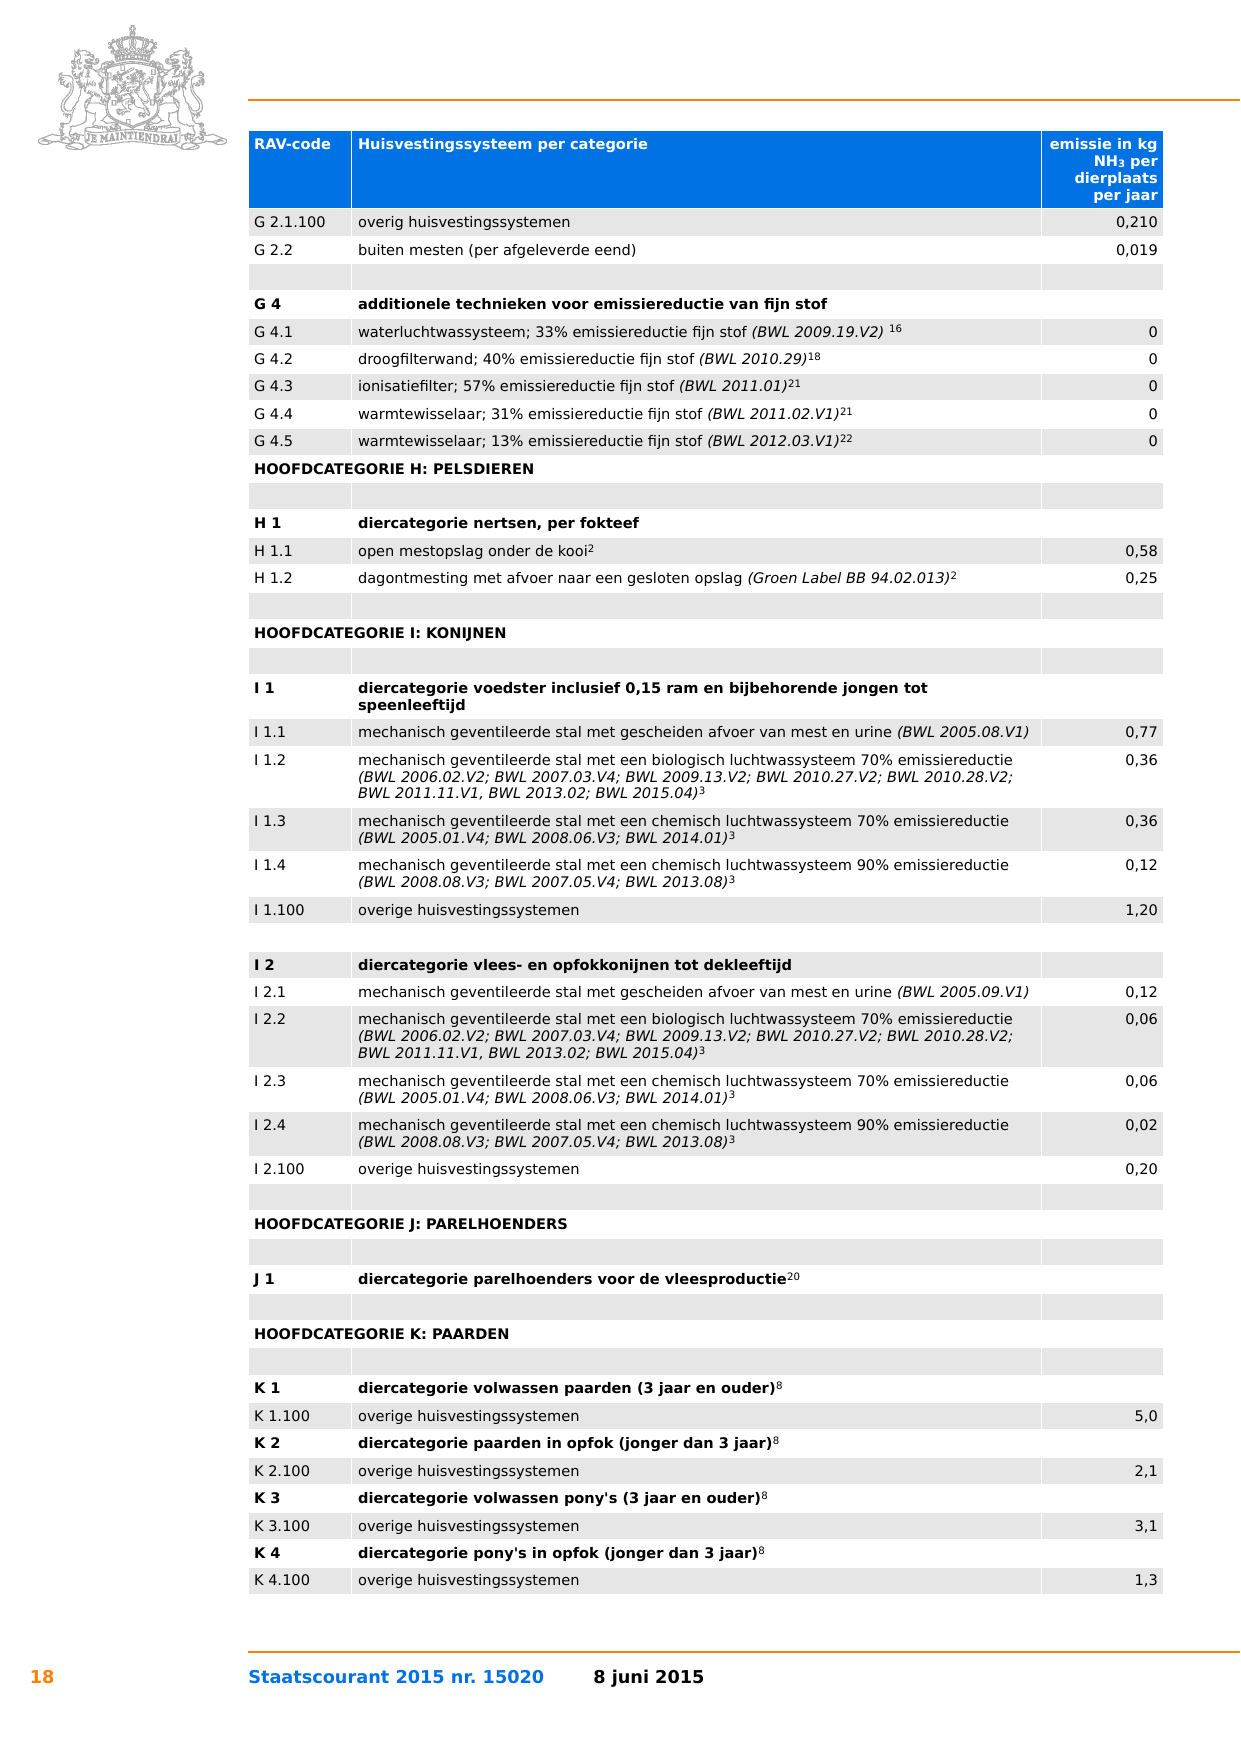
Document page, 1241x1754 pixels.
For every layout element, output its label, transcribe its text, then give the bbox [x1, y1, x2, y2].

table_cell I 1.2 [249, 747, 351, 807]
table_cell K 1 [249, 1376, 351, 1402]
table_cell K 4.100 [249, 1568, 351, 1594]
table_cell 0,210 [1042, 209, 1163, 236]
table_cell [1042, 483, 1163, 509]
table_cell 2,1 [1042, 1458, 1163, 1484]
table_header Huisvestingssysteem per categorie [352, 131, 1041, 208]
table_cell [352, 1184, 1041, 1210]
table_cell 0,25 [1042, 565, 1163, 592]
table_cell I 1.4 [249, 853, 351, 896]
table_cell K 4 [249, 1540, 351, 1566]
table_cell [1042, 593, 1163, 619]
table_cell ionisatiefilter; 57% emissiereductie fijn stof (BWL 2011.01)21 [352, 374, 1041, 400]
table_cell I 2.1 [249, 979, 351, 1005]
table_cell 1,20 [1042, 897, 1163, 923]
table_cell [1042, 620, 1163, 647]
table_header RAV-code [249, 131, 351, 208]
table_cell I 2.3 [249, 1068, 351, 1111]
table_cell diercategorie pony's in opfok (jonger dan 3 jaar)8 [352, 1540, 1041, 1566]
table_cell HOOFDCATEGORIE J: PARELHOENDERS [249, 1211, 1041, 1238]
table_cell K 2 [249, 1431, 351, 1457]
table_cell overige huisvestingssystemen [352, 897, 1041, 923]
table_cell [352, 648, 1041, 674]
table_cell mechanisch geventileerde stal met een chemisch luchtwassysteem 70% emissiereductie (BWL 2005.01.V4; BWL 2008.06.V3; BWL 2014.01)3 [352, 1068, 1041, 1111]
table_cell HOOFDCATEGORIE H: PELSDIEREN [249, 456, 1041, 482]
table_cell G 2.2 [249, 237, 351, 263]
table_cell overige huisvestingssystemen [352, 1403, 1041, 1429]
table_header emissie in kg NH3 per dierplaats per jaar [1042, 131, 1163, 208]
table_cell 0,02 [1042, 1112, 1163, 1156]
table_cell 3,1 [1042, 1513, 1163, 1539]
table_cell [1042, 1211, 1163, 1238]
table_cell mechanisch geventileerde stal met een chemisch luchtwassysteem 90% emissiereductie (BWL 2008.08.V3; BWL 2007.05.V4; BWL 2013.08)3 [352, 1112, 1041, 1156]
table_cell [249, 264, 351, 290]
table_cell H 1 [249, 511, 351, 537]
table_cell [249, 1348, 351, 1375]
table_cell G 4.1 [249, 319, 351, 345]
table_cell H 1.2 [249, 565, 351, 592]
table_cell [249, 648, 351, 674]
table_cell I 2 [249, 952, 351, 978]
table_cell 0,12 [1042, 853, 1163, 896]
table_cell [249, 1184, 351, 1210]
table_cell diercategorie vlees- en opfokkonijnen tot dekleeftijd [352, 952, 1041, 978]
table_cell [352, 483, 1041, 509]
table_cell [249, 924, 351, 951]
table_cell warmtewisselaar; 13% emissiereductie fijn stof (BWL 2012.03.V1)22 [352, 429, 1041, 455]
table_cell diercategorie voedster inclusief 0,15 ram en bijbehorende jongen tot speenleeftijd [352, 675, 1041, 718]
table_cell [1042, 291, 1163, 318]
table_cell diercategorie volwassen pony's (3 jaar en ouder)8 [352, 1485, 1041, 1512]
table_cell diercategorie paarden in opfok (jonger dan 3 jaar)8 [352, 1431, 1041, 1457]
table_cell [249, 483, 351, 509]
table_cell [1042, 1431, 1163, 1457]
table_cell dagontmesting met afvoer naar een gesloten opslag (Groen Label BB 94.02.013)2 [352, 565, 1041, 592]
picture [38, 25, 227, 150]
table_cell 0 [1042, 429, 1163, 455]
table_cell overige huisvestingssystemen [352, 1157, 1041, 1183]
table_cell mechanisch geventileerde stal met gescheiden afvoer van mest en urine (BWL 2005.09.V1) [352, 979, 1041, 1005]
table_cell [352, 1294, 1041, 1320]
table_cell G 4.5 [249, 429, 351, 455]
table_cell [1042, 924, 1163, 951]
table_cell mechanisch geventileerde stal met een chemisch luchtwassysteem 70% emissiereductie (BWL 2005.01.V4; BWL 2008.06.V3; BWL 2014.01)3 [352, 808, 1041, 851]
table_cell diercategorie nertsen, per fokteef [352, 511, 1041, 537]
table_cell 0,06 [1042, 1068, 1163, 1111]
table_cell 0,77 [1042, 719, 1163, 746]
table_cell [1042, 1266, 1163, 1292]
table_cell [352, 593, 1041, 619]
table_cell HOOFDCATEGORIE K: PAARDEN [249, 1321, 1041, 1347]
table_cell waterluchtwassysteem; 33% emissiereductie fijn stof (BWL 2009.19.V2) 16 [352, 319, 1041, 345]
table_cell [1042, 511, 1163, 537]
table_cell [352, 924, 1041, 951]
table_cell I 1 [249, 675, 351, 718]
table_cell I 2.100 [249, 1157, 351, 1183]
table_cell K 3.100 [249, 1513, 351, 1539]
table_cell I 2.2 [249, 1006, 351, 1067]
table_cell 0 [1042, 374, 1163, 400]
table_cell diercategorie volwassen paarden (3 jaar en ouder)8 [352, 1376, 1041, 1402]
table_cell 0 [1042, 401, 1163, 427]
table_cell I 1.1 [249, 719, 351, 746]
table_cell G 4 [249, 291, 351, 318]
table_cell mechanisch geventileerde stal met een chemisch luchtwassysteem 90% emissiereductie (BWL 2008.08.V3; BWL 2007.05.V4; BWL 2013.08)3 [352, 853, 1041, 896]
table_cell G 2.1.100 [249, 209, 351, 236]
table_cell 0,019 [1042, 237, 1163, 263]
table_cell [352, 264, 1041, 290]
table_cell 5,0 [1042, 1403, 1163, 1429]
table_cell [1042, 1348, 1163, 1375]
table_cell [1042, 264, 1163, 290]
table_cell overige huisvestingssystemen [352, 1568, 1041, 1594]
table_cell mechanisch geventileerde stal met gescheiden afvoer van mest en urine (BWL 2005.08.V1) [352, 719, 1041, 746]
table_cell [1042, 1485, 1163, 1512]
table_cell overige huisvestingssystemen [352, 1513, 1041, 1539]
table_cell 0,36 [1042, 747, 1163, 807]
table_cell [352, 1348, 1041, 1375]
table_cell G 4.3 [249, 374, 351, 400]
table_cell I 2.4 [249, 1112, 351, 1156]
table_cell I 1.100 [249, 897, 351, 923]
table_cell [1042, 1321, 1163, 1347]
table_cell 0,58 [1042, 538, 1163, 564]
table_cell [1042, 1239, 1163, 1265]
table_cell H 1.1 [249, 538, 351, 564]
table_cell G 4.4 [249, 401, 351, 427]
table_cell [1042, 675, 1163, 718]
table_cell K 3 [249, 1485, 351, 1512]
table_cell 0 [1042, 346, 1163, 373]
table_cell open mestopslag onder de kooi2 [352, 538, 1041, 564]
table_cell [352, 1239, 1041, 1265]
table_cell [1042, 1376, 1163, 1402]
table_cell [1042, 1540, 1163, 1566]
table_cell droogfilterwand; 40% emissiereductie fijn stof (BWL 2010.29)18 [352, 346, 1041, 373]
table_cell warmtewisselaar; 31% emissiereductie fijn stof (BWL 2011.02.V1)21 [352, 401, 1041, 427]
table_cell [1042, 648, 1163, 674]
table_cell mechanisch geventileerde stal met een biologisch luchtwassysteem 70% emissiereductie (BWL 2006.02.V2; BWL 2007.03.V4; BWL 2009.13.V2; BWL 2010.27.V2; BWL 2010.28.V2; BWL 2011.11.V1, BWL 2013.02; BWL 2015.04)3 [352, 747, 1041, 807]
table_cell [1042, 952, 1163, 978]
table_cell G 4.2 [249, 346, 351, 373]
table_cell 0,06 [1042, 1006, 1163, 1067]
table_cell 0,12 [1042, 979, 1163, 1005]
table_cell I 1.3 [249, 808, 351, 851]
table_cell [1042, 1294, 1163, 1320]
table_cell diercategorie parelhoenders voor de vleesproductie20 [352, 1266, 1041, 1292]
table_cell K 1.100 [249, 1403, 351, 1429]
table_cell 0,20 [1042, 1157, 1163, 1183]
table_cell 0 [1042, 319, 1163, 345]
table_cell [249, 1239, 351, 1265]
table_cell [1042, 1184, 1163, 1210]
table_cell [1042, 456, 1163, 482]
table_cell HOOFDCATEGORIE I: KONIJNEN [249, 620, 1041, 647]
table_cell overig huisvestingssystemen [352, 209, 1041, 236]
table_cell overige huisvestingssystemen [352, 1458, 1041, 1484]
table_cell buiten mesten (per afgeleverde eend) [352, 237, 1041, 263]
table_cell 0,36 [1042, 808, 1163, 851]
table_cell K 2.100 [249, 1458, 351, 1484]
table_cell additionele technieken voor emissiereductie van fijn stof [352, 291, 1041, 318]
table_cell 1,3 [1042, 1568, 1163, 1594]
table_cell J 1 [249, 1266, 351, 1292]
table_cell [249, 1294, 351, 1320]
table_cell [249, 593, 351, 619]
table_cell mechanisch geventileerde stal met een biologisch luchtwassysteem 70% emissiereductie (BWL 2006.02.V2; BWL 2007.03.V4; BWL 2009.13.V2; BWL 2010.27.V2; BWL 2010.28.V2; BWL 2011.11.V1, BWL 2013.02; BWL 2015.04)3 [352, 1006, 1041, 1067]
